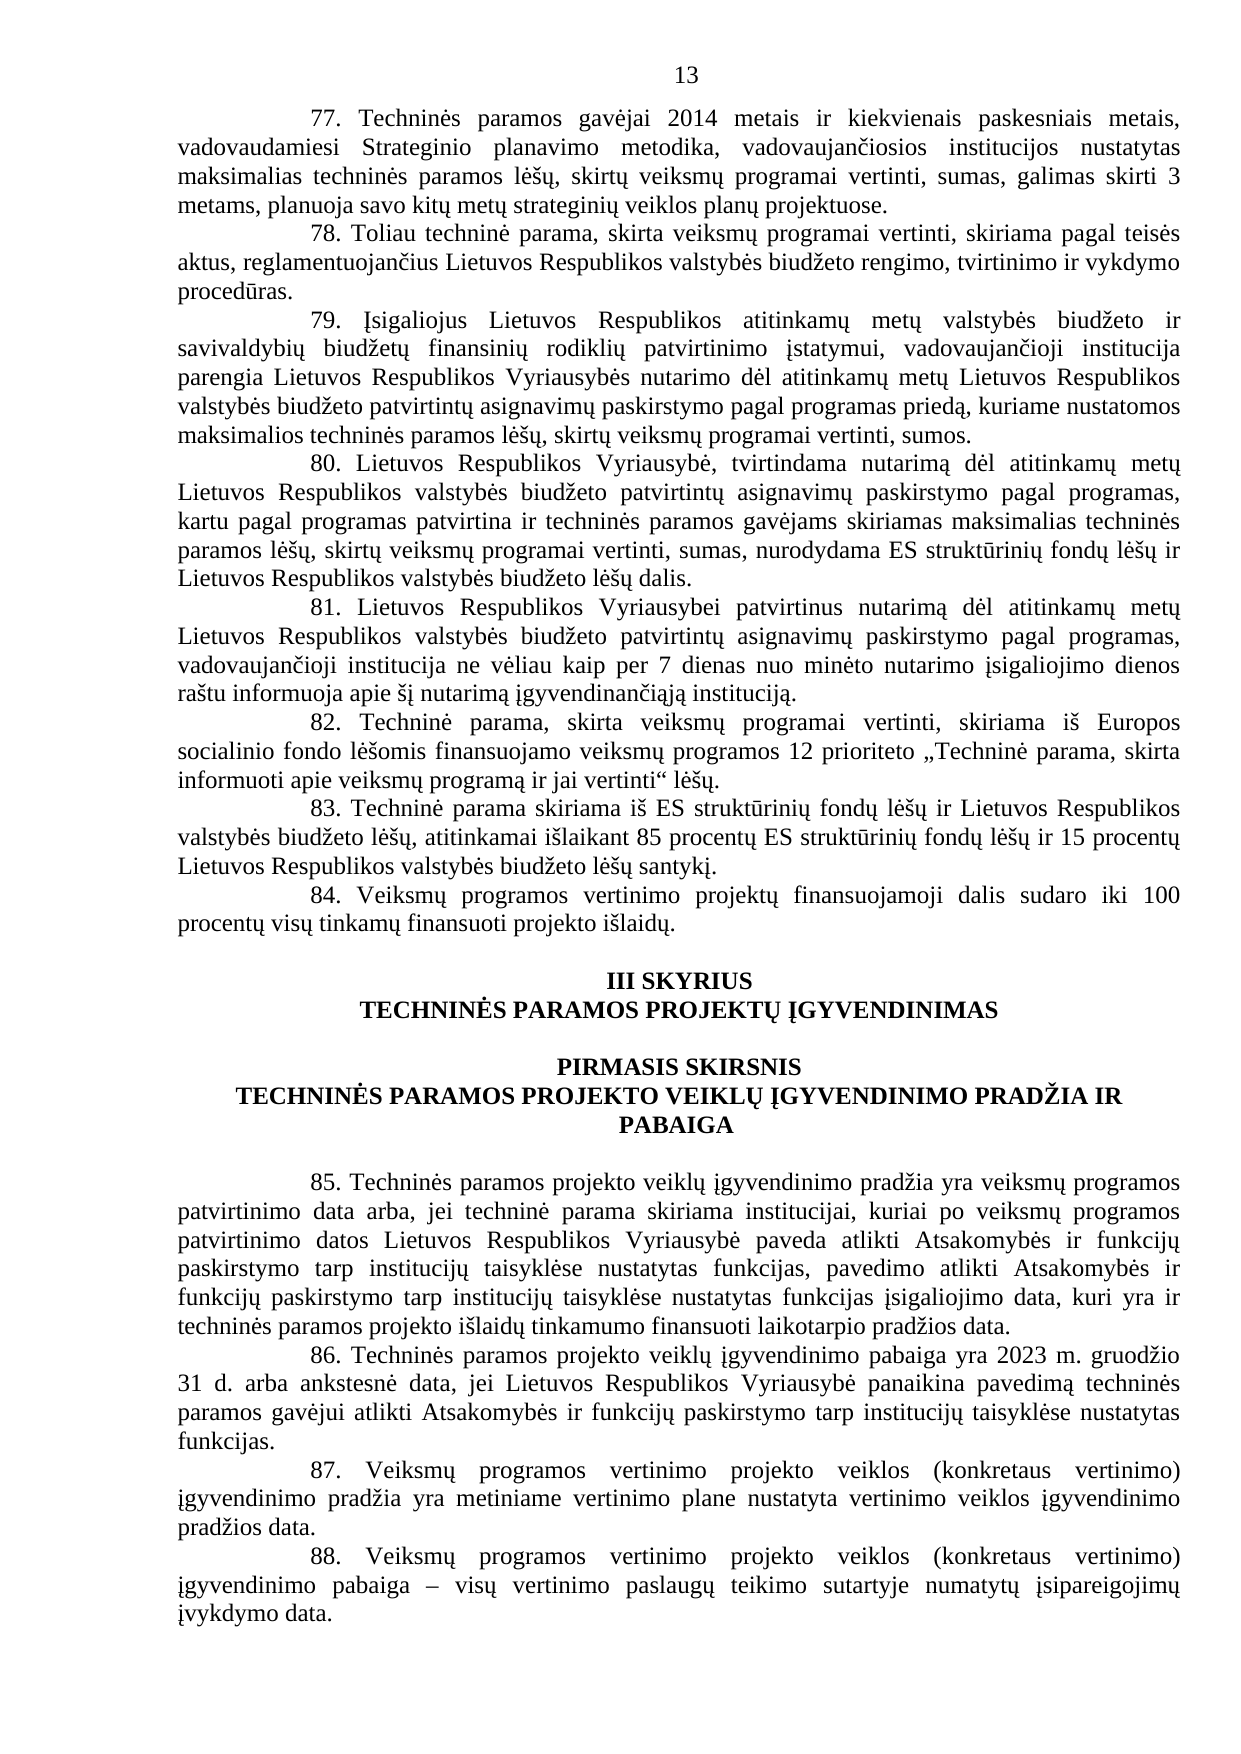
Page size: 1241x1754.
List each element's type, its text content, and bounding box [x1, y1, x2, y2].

text 87. Veiksmų programos vertinimo projekto veiklos (konkretaus vertinimo) įgyvendinimo pradžia yra metiniame vertinimo plane nustatyta vertinimo veiklos įgyvendinimo pradžios data. [177, 1455, 1181, 1541]
text 80. Lietuvos Respublikos Vyriausybė, tvirtindama nutarimą dėl atitinkamų metų Lietuvos Respublikos valstybės biudžeto patvirtintų asignavimų paskirstymo pagal programas, kartu pagal programas patvirtina ir techninės paramos gavėjams skiriamas maksimalias techninės paramos lėšų, skirtų veiksmų programai vertinti, sumas, nurodydama ES struktūrinių fondų lėšų ir Lietuvos Respublikos valstybės biudžeto lėšų dalis. [177, 448, 1181, 592]
text TECHNINĖS PARAMOS PROJEKTO VEIKLŲ ĮGYVENDINIMO PRADŽIA IR PABAIGA [177, 1081, 1181, 1138]
text TECHNINĖS PARAMOS PROJEKTŲ ĮGYVENDINIMAS [177, 995, 1181, 1023]
text 85. Techninės paramos projekto veiklų įgyvendinimo pradžia yra veiksmų programos patvirtinimo data arba, jei techninė parama skiriama institucijai, kuriai po veiksmų programos patvirtinimo datos Lietuvos Respublikos Vyriausybė paveda atlikti Atsakomybės ir funkcijų paskirstymo tarp institucijų taisyklėse nustatytas funkcijas, pavedimo atlikti Atsakomybės ir funkcijų paskirstymo tarp institucijų taisyklėse nustatytas funkcijas įsigaliojimo data, kuri yra ir techninės paramos projekto išlaidų tinkamumo finansuoti laikotarpio pradžios data. [177, 1167, 1181, 1340]
text 88. Veiksmų programos vertinimo projekto veiklos (konkretaus vertinimo) įgyvendinimo pabaiga – visų vertinimo paslaugų teikimo sutartyje numatytų įsipareigojimų įvykdymo data. [177, 1541, 1181, 1627]
text 77. Techninės paramos gavėjai 2014 metais ir kiekvienais paskesniais metais, vadovaudamiesi Strateginio planavimo metodika, vadovaujančiosios institucijos nustatytas maksimalias techninės paramos lėšų, skirtų veiksmų programai vertinti, sumas, galimas skirti 3 metams, planuoja savo kitų metų strateginių veiklos planų projektuose. [177, 103, 1181, 218]
text 84. Veiksmų programos vertinimo projektų finansuojamoji dalis sudaro iki 100 procentų visų tinkamų finansuoti projekto išlaidų. [177, 880, 1181, 937]
text 79. Įsigaliojus Lietuvos Respublikos atitinkamų metų valstybės biudžeto ir savivaldybių biudžetų finansinių rodiklių patvirtinimo įstatymui, vadovaujančioji institucija parengia Lietuvos Respublikos Vyriausybės nutarimo dėl atitinkamų metų Lietuvos Respublikos valstybės biudžeto patvirtintų asignavimų paskirstymo pagal programas priedą, kuriame nustatomos maksimalios techninės paramos lėšų, skirtų veiksmų programai vertinti, sumos. [177, 305, 1181, 448]
text 78. Toliau techninė parama, skirta veiksmų programai vertinti, skiriama pagal teisės aktus, reglamentuojančius Lietuvos Respublikos valstybės biudžeto rengimo, tvirtinimo ir vykdymo procedūras. [177, 218, 1181, 305]
text 86. Techninės paramos projekto veiklų įgyvendinimo pabaiga yra 2023 m. gruodžio 31 d. arba ankstesnė data, jei Lietuvos Respublikos Vyriausybė panaikina pavedimą techninės paramos gavėjui atlikti Atsakomybės ir funkcijų paskirstymo tarp institucijų taisyklėse nustatytas funkcijas. [177, 1340, 1181, 1455]
text III SKYRIUS [177, 966, 1181, 995]
text PIRMASIS SKIRSNIS [177, 1052, 1181, 1081]
text 81. Lietuvos Respublikos Vyriausybei patvirtinus nutarimą dėl atitinkamų metų Lietuvos Respublikos valstybės biudžeto patvirtintų asignavimų paskirstymo pagal programas, vadovaujančioji institucija ne vėliau kaip per 7 dienas nuo minėto nutarimo įsigaliojimo dienos raštu informuoja apie šį nutarimą įgyvendinančiąją instituciją. [177, 592, 1181, 707]
text 83. Techninė parama skiriama iš ES struktūrinių fondų lėšų ir Lietuvos Respublikos valstybės biudžeto lėšų, atitinkamai išlaikant 85 procentų ES struktūrinių fondų lėšų ir 15 procentų Lietuvos Respublikos valstybės biudžeto lėšų santykį. [177, 793, 1181, 880]
text 82. Techninė parama, skirta veiksmų programai vertinti, skiriama iš Europos socialinio fondo lėšomis finansuojamo veiksmų programos 12 prioriteto „Techninė parama, skirta informuoti apie veiksmų programą ir jai vertinti“ lėšų. [177, 707, 1181, 793]
